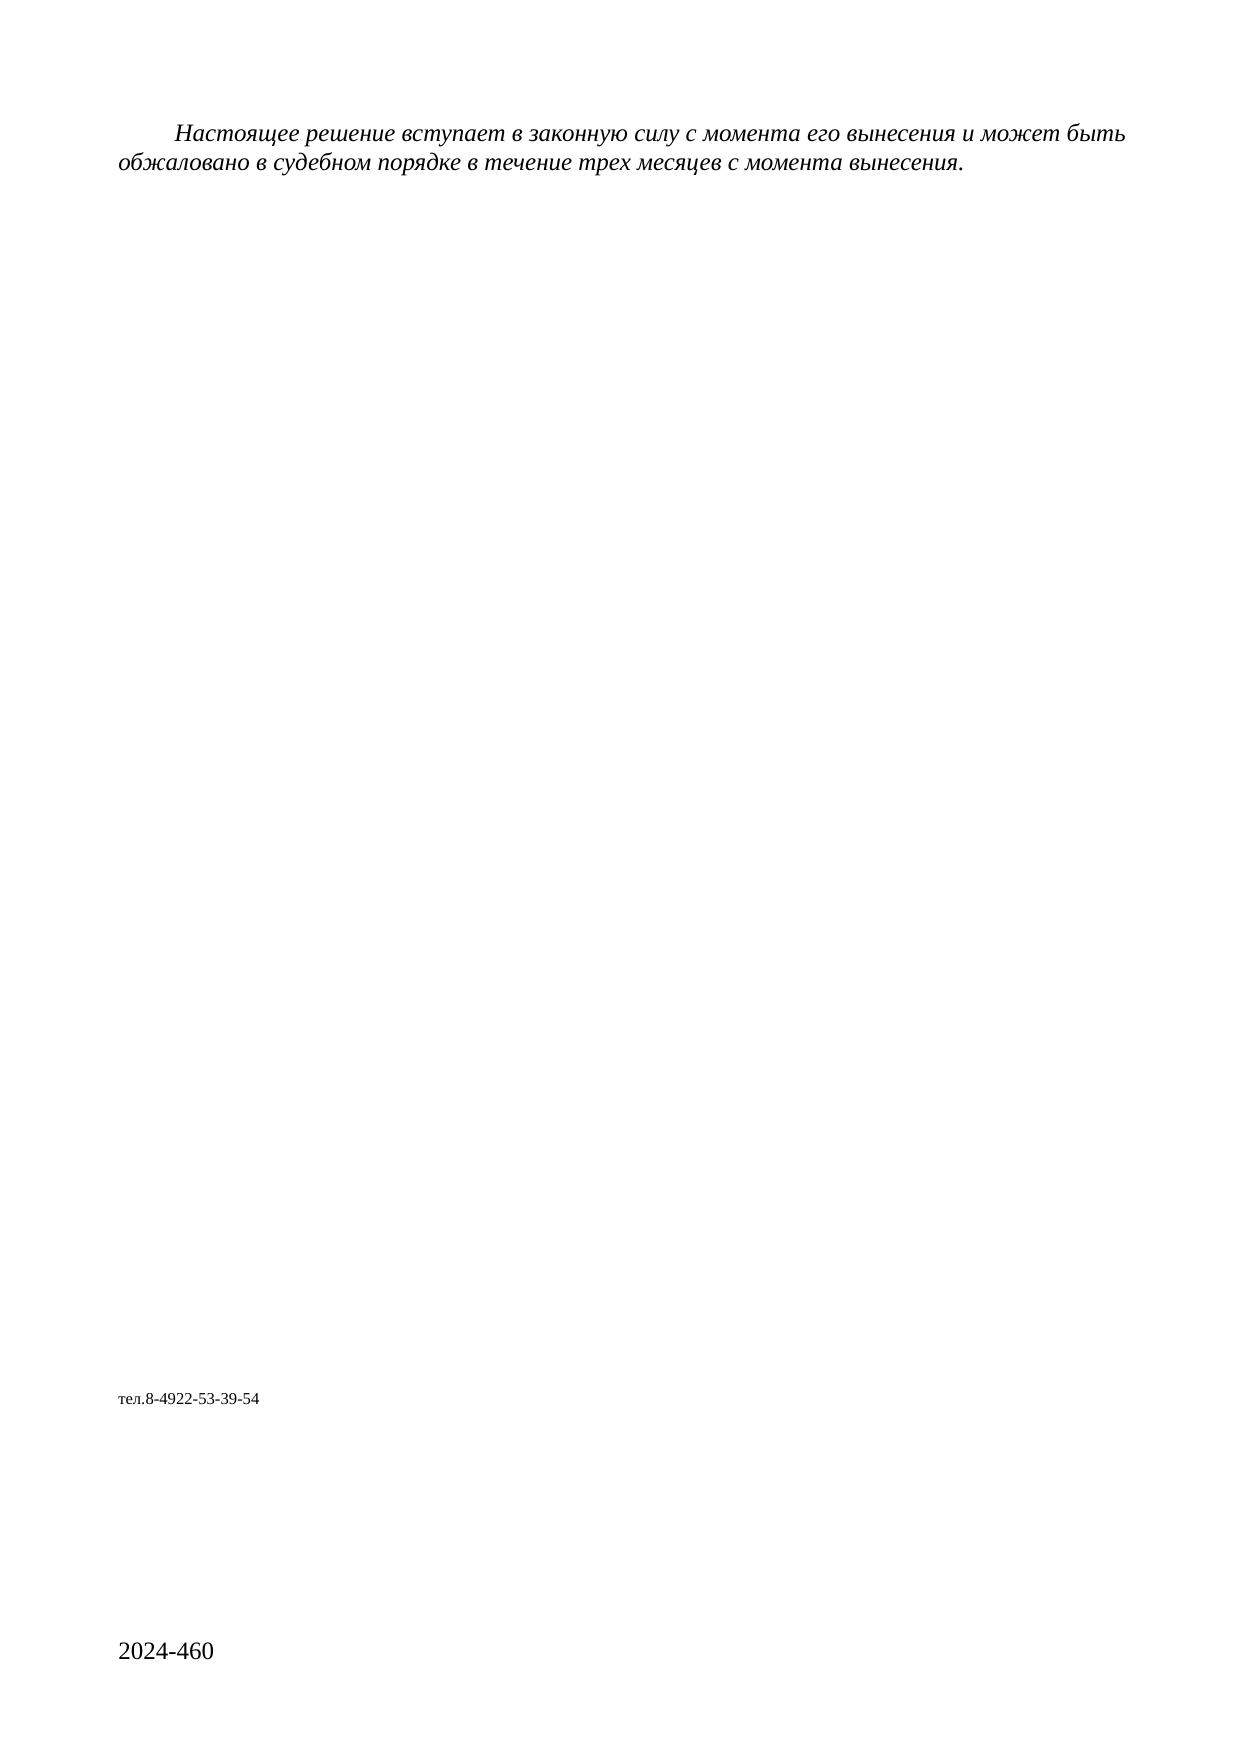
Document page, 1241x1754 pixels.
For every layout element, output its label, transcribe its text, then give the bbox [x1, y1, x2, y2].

text тел.8-4922-53-39-54 [118, 1388, 1181, 1408]
text Настоящее решение вступает в законную силу с момента его вынесения и может быть обжаловано в судебном порядке в течение трех месяцев с момента вынесения. [118, 118, 1181, 176]
